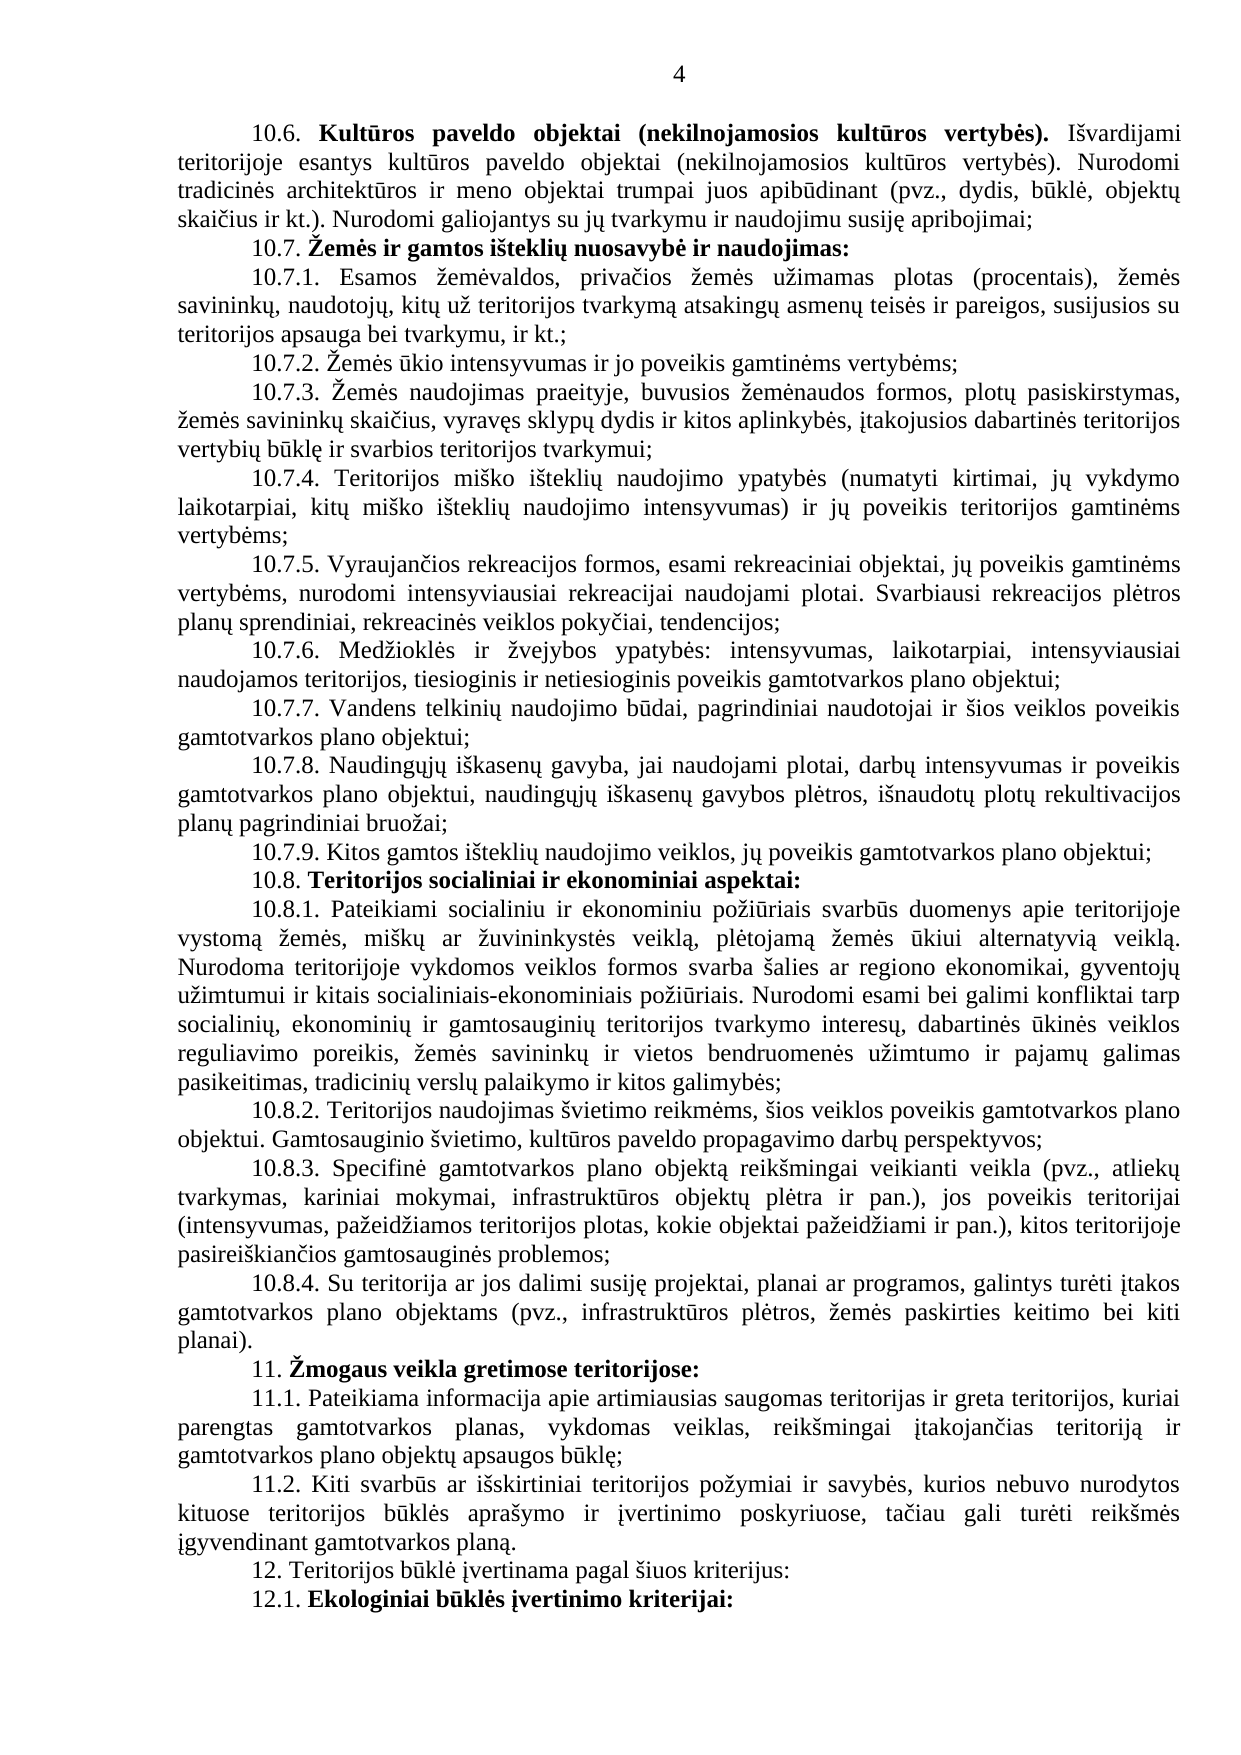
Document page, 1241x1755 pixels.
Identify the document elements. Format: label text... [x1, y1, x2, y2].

text 10.7.6. Medžioklės ir žvejybos ypatybės: intensyvumas, laikotarpiai, intensyviausiai naudojamos teritorijos, tiesioginis ir netiesioginis poveikis gamtotvarkos plano objektui; [177, 636, 1181, 693]
text 10.8.2. Teritorijos naudojimas švietimo reikmėms, šios veiklos poveikis gamtotvarkos plano objektui. Gamtosauginio švietimo, kultūros paveldo propagavimo darbų perspektyvos; [177, 1096, 1181, 1153]
text 10.7.4. Teritorijos miško išteklių naudojimo ypatybės (numatyti kirtimai, jų vykdymo laikotarpiai, kitų miško išteklių naudojimo intensyvumas) ir jų poveikis teritorijos gamtinėms vertybėms; [177, 463, 1181, 549]
text 12. Teritorijos būklė įvertinama pagal šiuos kriterijus: [177, 1556, 1181, 1584]
text 10.7.8. Naudingųjų iškasenų gavyba, jai naudojami plotai, darbų intensyvumas ir poveikis gamtotvarkos plano objektui, naudingųjų iškasenų gavybos plėtros, išnaudotų plotų rekultivacijos planų pagrindiniai bruožai; [177, 751, 1181, 837]
text 11.1. Pateikiama informacija apie artimiausias saugomas teritorijas ir greta teritorijos, kuriai parengtas gamtotvarkos planas, vykdomas veiklas, reikšmingai įtakojančias teritoriją ir gamtotvarkos plano objektų apsaugos būklę; [177, 1383, 1181, 1469]
text 10.7.9. Kitos gamtos išteklių naudojimo veiklos, jų poveikis gamtotvarkos plano objektui; [177, 837, 1181, 866]
text 11.2. Kiti svarbūs ar išskirtiniai teritorijos požymiai ir savybės, kurios nebuvo nurodytos kituose teritorijos būklės aprašymo ir įvertinimo poskyriuose, tačiau gali turėti reikšmės įgyvendinant gamtotvarkos planą. [177, 1469, 1181, 1556]
text 10.8.3. Specifinė gamtotvarkos plano objektą reikšmingai veikianti veikla (pvz., atliekų tvarkymas, kariniai mokymai, infrastruktūros objektų plėtra ir pan.), jos poveikis teritorijai (intensyvumas, pažeidžiamos teritorijos plotas, kokie objektai pažeidžiami ir pan.), kitos teritorijoje pasireiškiančios gamtosauginės problemos; [177, 1153, 1181, 1268]
text 10.7. Žemės ir gamtos išteklių nuosavybė ir naudojimas: [177, 233, 1181, 262]
text 10.8.1. Pateikiami socialiniu ir ekonominiu požiūriais svarbūs duomenys apie teritorijoje vystomą žemės, miškų ar žuvininkystės veiklą, plėtojamą žemės ūkiui alternatyvią veiklą. Nurodoma teritorijoje vykdomos veiklos formos svarba šalies ar regiono ekonomikai, gyventojų užimtumui ir kitais socialiniais-ekonominiais požiūriais. Nurodomi esami bei galimi konfliktai tarp socialinių, ekonominių ir gamtosauginių teritorijos tvarkymo interesų, dabartinės ūkinės veiklos reguliavimo poreikis, žemės savininkų ir vietos bendruomenės užimtumo ir pajamų galimas pasikeitimas, tradicinių verslų palaikymo ir kitos galimybės; [177, 894, 1181, 1096]
text 10.7.7. Vandens telkinių naudojimo būdai, pagrindiniai naudotojai ir šios veiklos poveikis gamtotvarkos plano objektui; [177, 693, 1181, 751]
text 12.1. Ekologiniai būklės įvertinimo kriterijai: [177, 1584, 1181, 1613]
text 10.7.5. Vyraujančios rekreacijos formos, esami rekreaciniai objektai, jų poveikis gamtinėms vertybėms, nurodomi intensyviausiai rekreacijai naudojami plotai. Svarbiausi rekreacijos plėtros planų sprendiniai, rekreacinės veiklos pokyčiai, tendencijos; [177, 549, 1181, 636]
text 10.8. Teritorijos socialiniai ir ekonominiai aspektai: [177, 866, 1181, 894]
text 10.7.3. Žemės naudojimas praeityje, buvusios žemėnaudos formos, plotų pasiskirstymas, žemės savininkų skaičius, vyravęs sklypų dydis ir kitos aplinkybės, įtakojusios dabartinės teritorijos vertybių būklę ir svarbios teritorijos tvarkymui; [177, 377, 1181, 463]
text 10.7.2. Žemės ūkio intensyvumas ir jo poveikis gamtinėms vertybėms; [177, 348, 1181, 377]
text 10.6. Kultūros paveldo objektai (nekilnojamosios kultūros vertybės). Išvardijami teritorijoje esantys kultūros paveldo objektai (nekilnojamosios kultūros vertybės). Nurodomi tradicinės architektūros ir meno objektai trumpai juos apibūdinant (pvz., dydis, būklė, objektų skaičius ir kt.). Nurodomi galiojantys su jų tvarkymu ir naudojimu susiję apribojimai; [177, 118, 1181, 233]
text 11. Žmogaus veikla gretimose teritorijose: [177, 1354, 1181, 1383]
text 10.8.4. Su teritorija ar jos dalimi susiję projektai, planai ar programos, galintys turėti įtakos gamtotvarkos plano objektams (pvz., infrastruktūros plėtros, žemės paskirties keitimo bei kiti planai). [177, 1268, 1181, 1354]
text 10.7.1. Esamos žemėvaldos, privačios žemės užimamas plotas (procentais), žemės savininkų, naudotojų, kitų už teritorijos tvarkymą atsakingų asmenų teisės ir pareigos, susijusios su teritorijos apsauga bei tvarkymu, ir kt.; [177, 262, 1181, 348]
